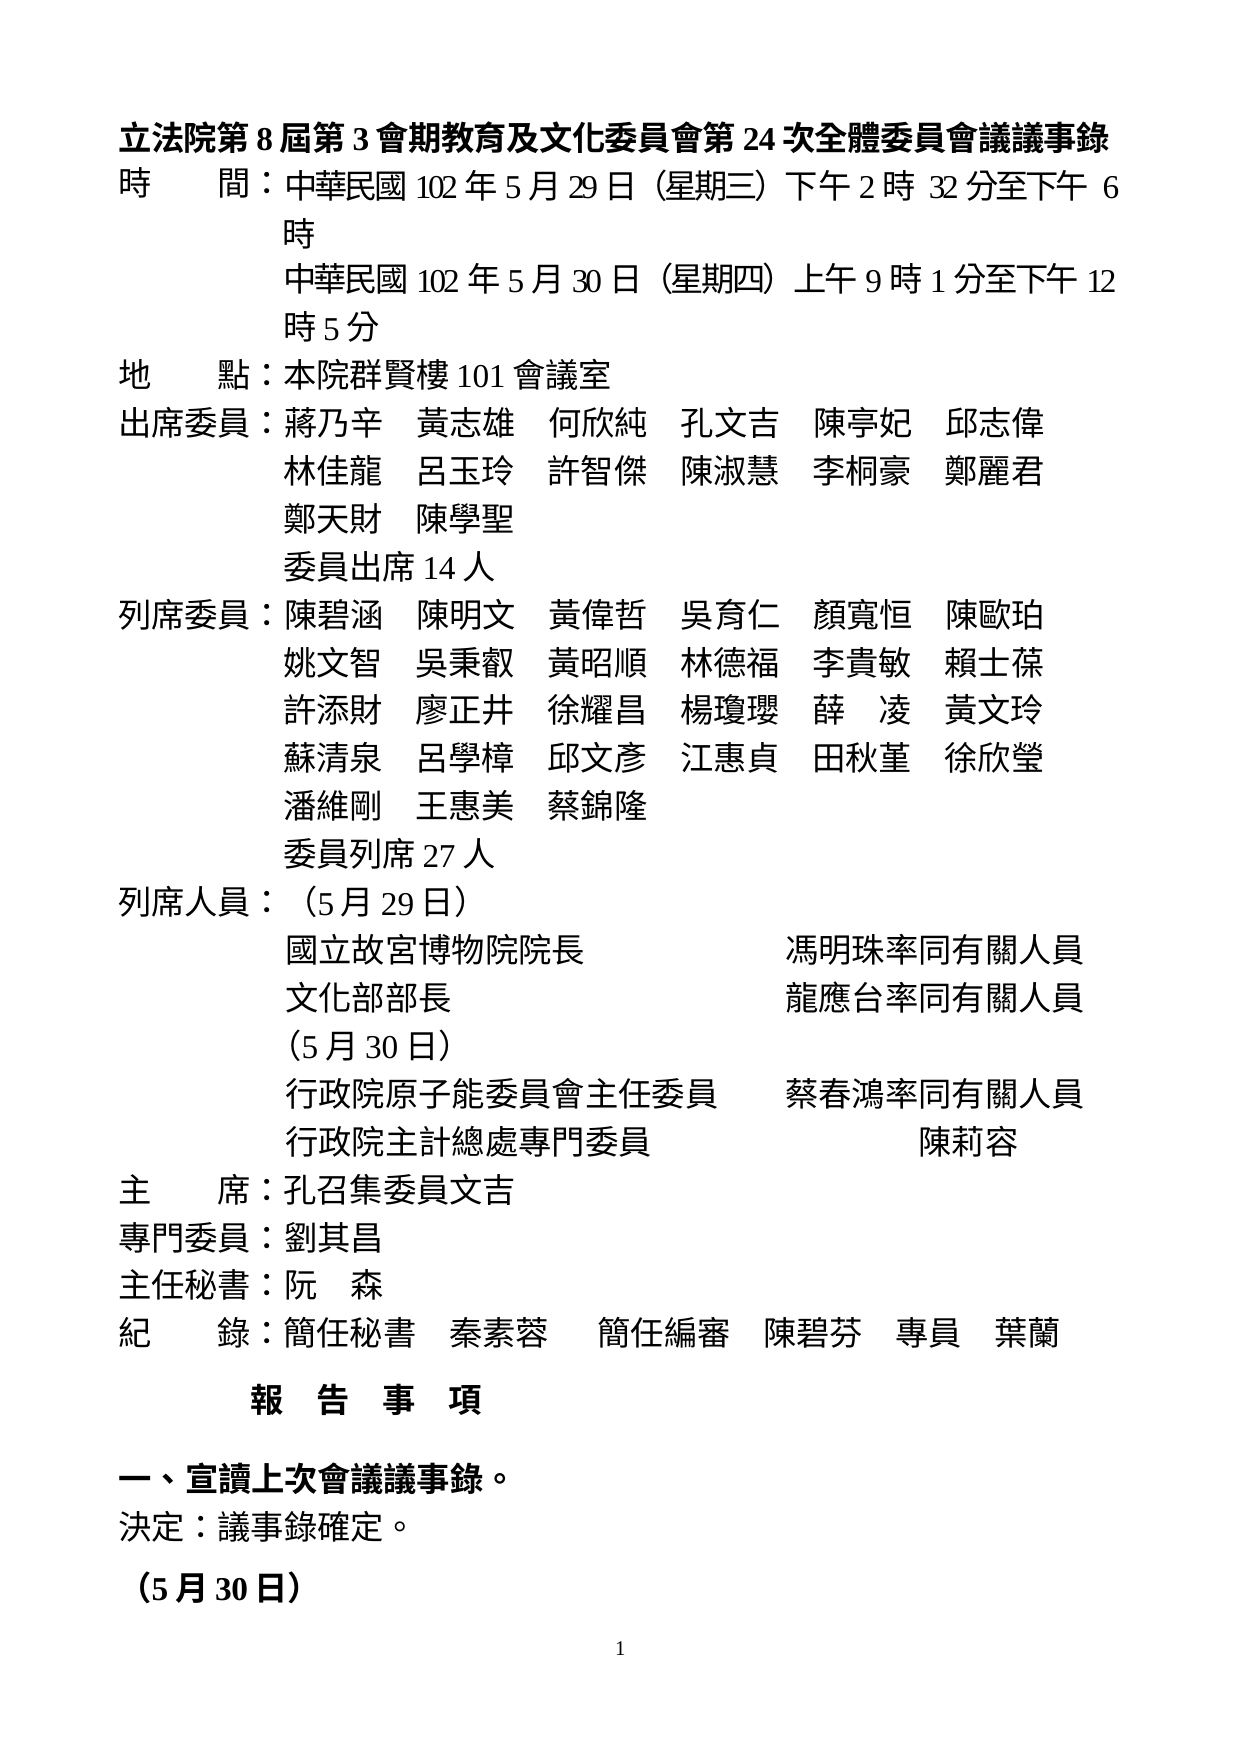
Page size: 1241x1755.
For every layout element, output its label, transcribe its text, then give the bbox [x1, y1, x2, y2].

text 許添財 廖正井 徐耀昌 楊瓊瓔 薛 凌 黃文玲 [283, 687, 1120, 735]
text 立法院第8屆第3會期教育及文化委員會第24次全體委員會議議事錄 [118, 112, 1120, 160]
text 行政院原子能委員會主任委員 蔡春鴻率同有關人員 [118, 1071, 1120, 1118]
text 主 席：孔召集委員文吉 [118, 1166, 1120, 1214]
text 決定：議事錄確定。 [118, 1504, 1122, 1552]
text 中華民國102年5月30日（星期四）上午9時1分至下午12時5分 [283, 256, 1120, 352]
text 委員列席27人 [283, 831, 1120, 879]
text （5月30日） [118, 1023, 1120, 1071]
text 國立故宮博物院院長 馮明珠率同有關人員 [118, 927, 1120, 975]
text 一、宣讀上次會議議事錄。 [118, 1456, 1122, 1504]
text 專門委員：劉其昌 [118, 1214, 1120, 1262]
text 時 間：中華民國102年5月29日（星期三）下午2時 32分至下午 6 時 [118, 160, 1120, 256]
text 地 點：本院群賢樓101會議室 [118, 352, 1120, 400]
text 文化部部長 龍應台率同有關人員 [118, 975, 1120, 1023]
text 列席人員：（5月29日） [118, 879, 1120, 927]
text 行政院主計總處專門委員 陳莉容 [118, 1118, 1120, 1166]
text 委員出席14人 [283, 543, 1120, 591]
text 潘維剛 王惠美 蔡錦隆 [283, 783, 1120, 831]
text 紀 錄：簡任秘書 秦素蓉 簡任編審 陳碧芬 專員 葉蘭 [118, 1310, 1120, 1358]
text 鄭天財 陳學聖 [283, 496, 1120, 543]
text （5月30日） [118, 1564, 1122, 1612]
text 列席委員：陳碧涵 陳明文 黃偉哲 吳育仁 顏寬恒 陳歐珀 [118, 591, 1120, 639]
text 主任秘書：阮 森 [118, 1262, 1120, 1310]
text 報 告 事 項 [118, 1377, 1120, 1425]
text 林佳龍 呂玉玲 許智傑 陳淑慧 李桐豪 鄭麗君 [283, 448, 1120, 496]
text 蘇清泉 呂學樟 邱文彥 江惠貞 田秋堇 徐欣瑩 [283, 735, 1120, 783]
text 出席委員：蔣乃辛 黃志雄 何欣純 孔文吉 陳亭妃 邱志偉 [118, 400, 1120, 448]
text 姚文智 吳秉叡 黃昭順 林德福 李貴敏 賴士葆 [283, 639, 1120, 687]
